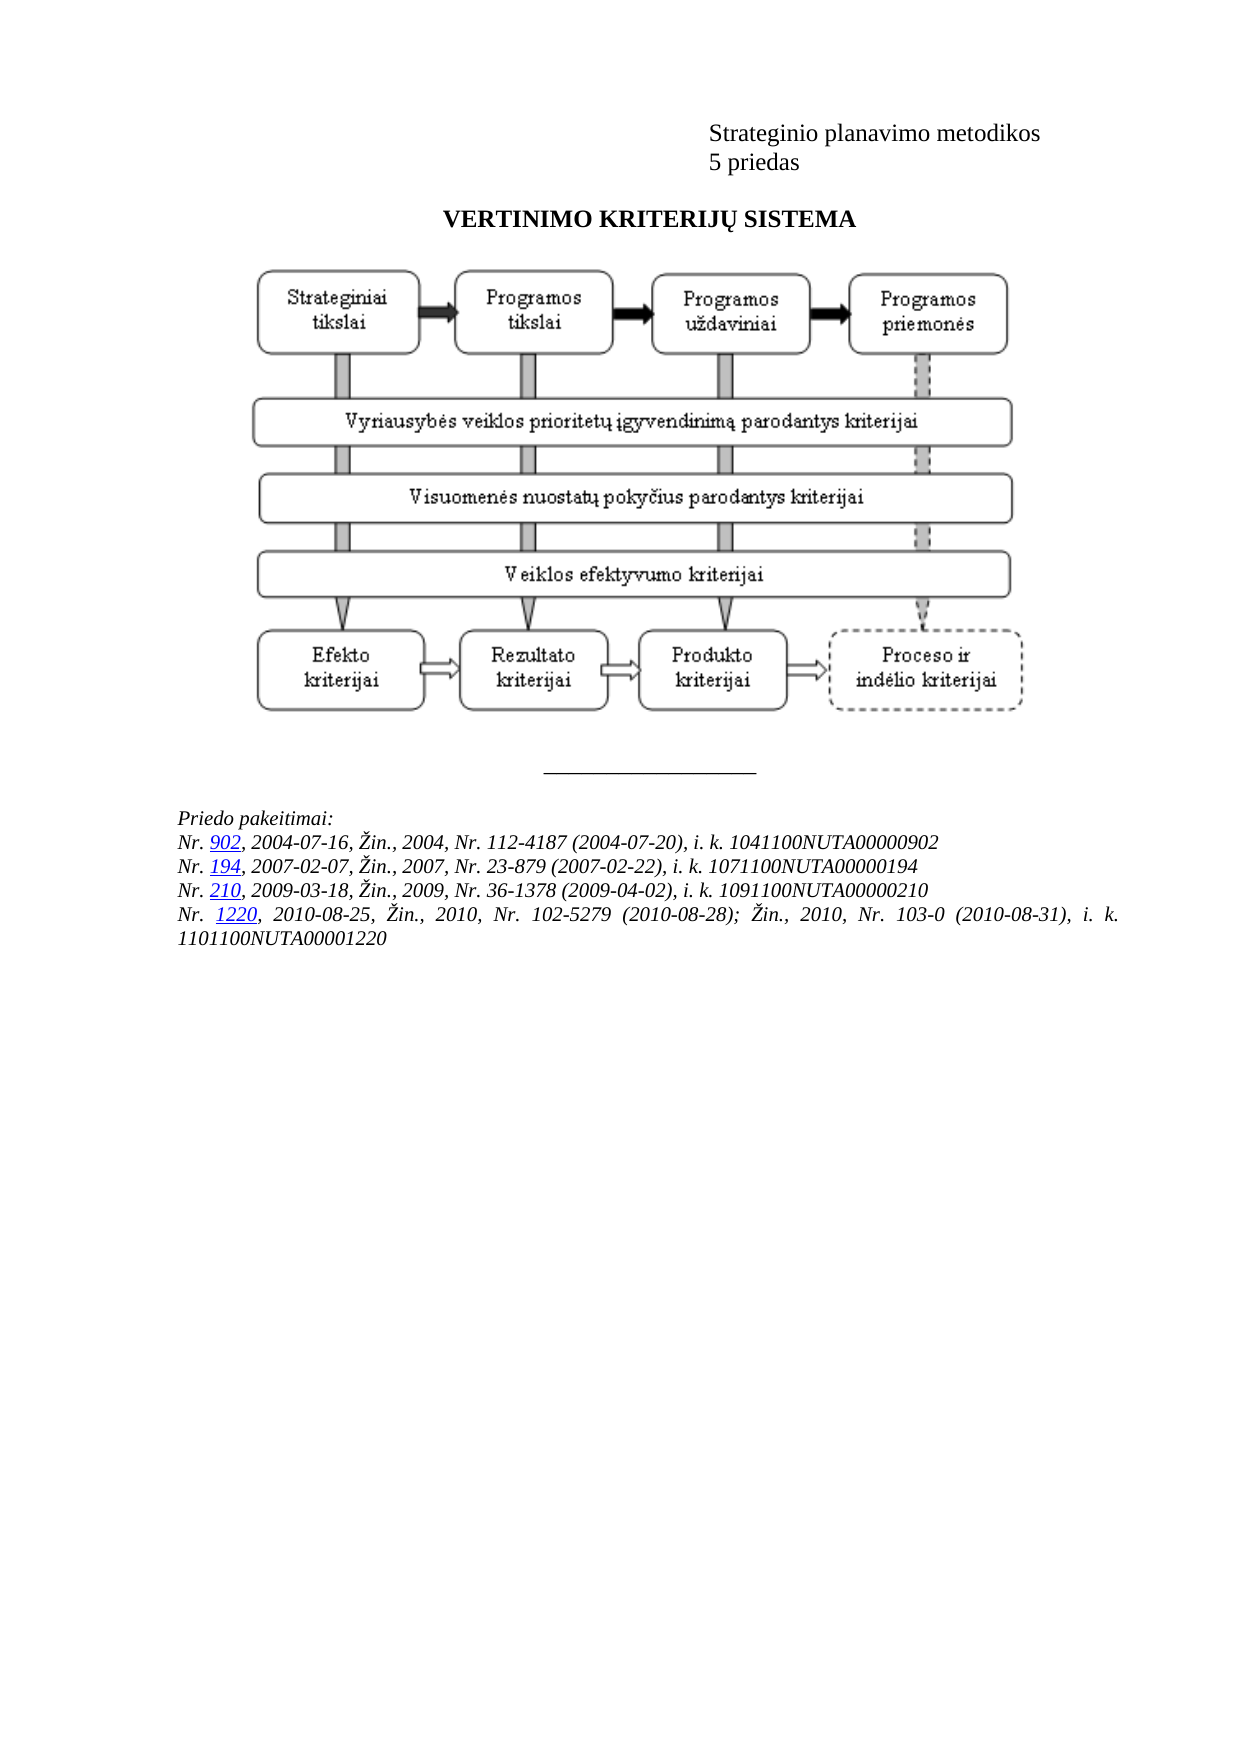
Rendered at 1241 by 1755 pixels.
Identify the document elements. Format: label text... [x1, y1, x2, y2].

text 5 priedas [177, 147, 1122, 176]
text Strateginio planavimo metodikos [177, 118, 1122, 147]
text _________________ [177, 748, 1122, 777]
text Nr. 194, 2007-02-07, Žin., 2007, Nr. 23-879 (2007-02-22), i. k. 1071100NUTA00000194 [177, 854, 1122, 878]
text Nr. 210, 2009-03-18, Žin., 2009, Nr. 36-1378 (2009-04-02), i. k. 1091100NUTA00000210 [177, 878, 1122, 902]
text Nr. 902, 2004-07-16, Žin., 2004, Nr. 112-4187 (2004-07-20), i. k. 1041100NUTA00000902 [177, 830, 1122, 854]
text Vertinimo kriterijų sistema [177, 204, 1122, 233]
text Nr. 1220, 2010-08-25, Žin., 2010, Nr. 102-5279 (2010-08-28); Žin., 2010, Nr. 103-0 (2010-08-31), i. k. 1101100NUTA00001220 [177, 902, 1122, 950]
text Priedo pakeitimai: [177, 806, 1122, 830]
